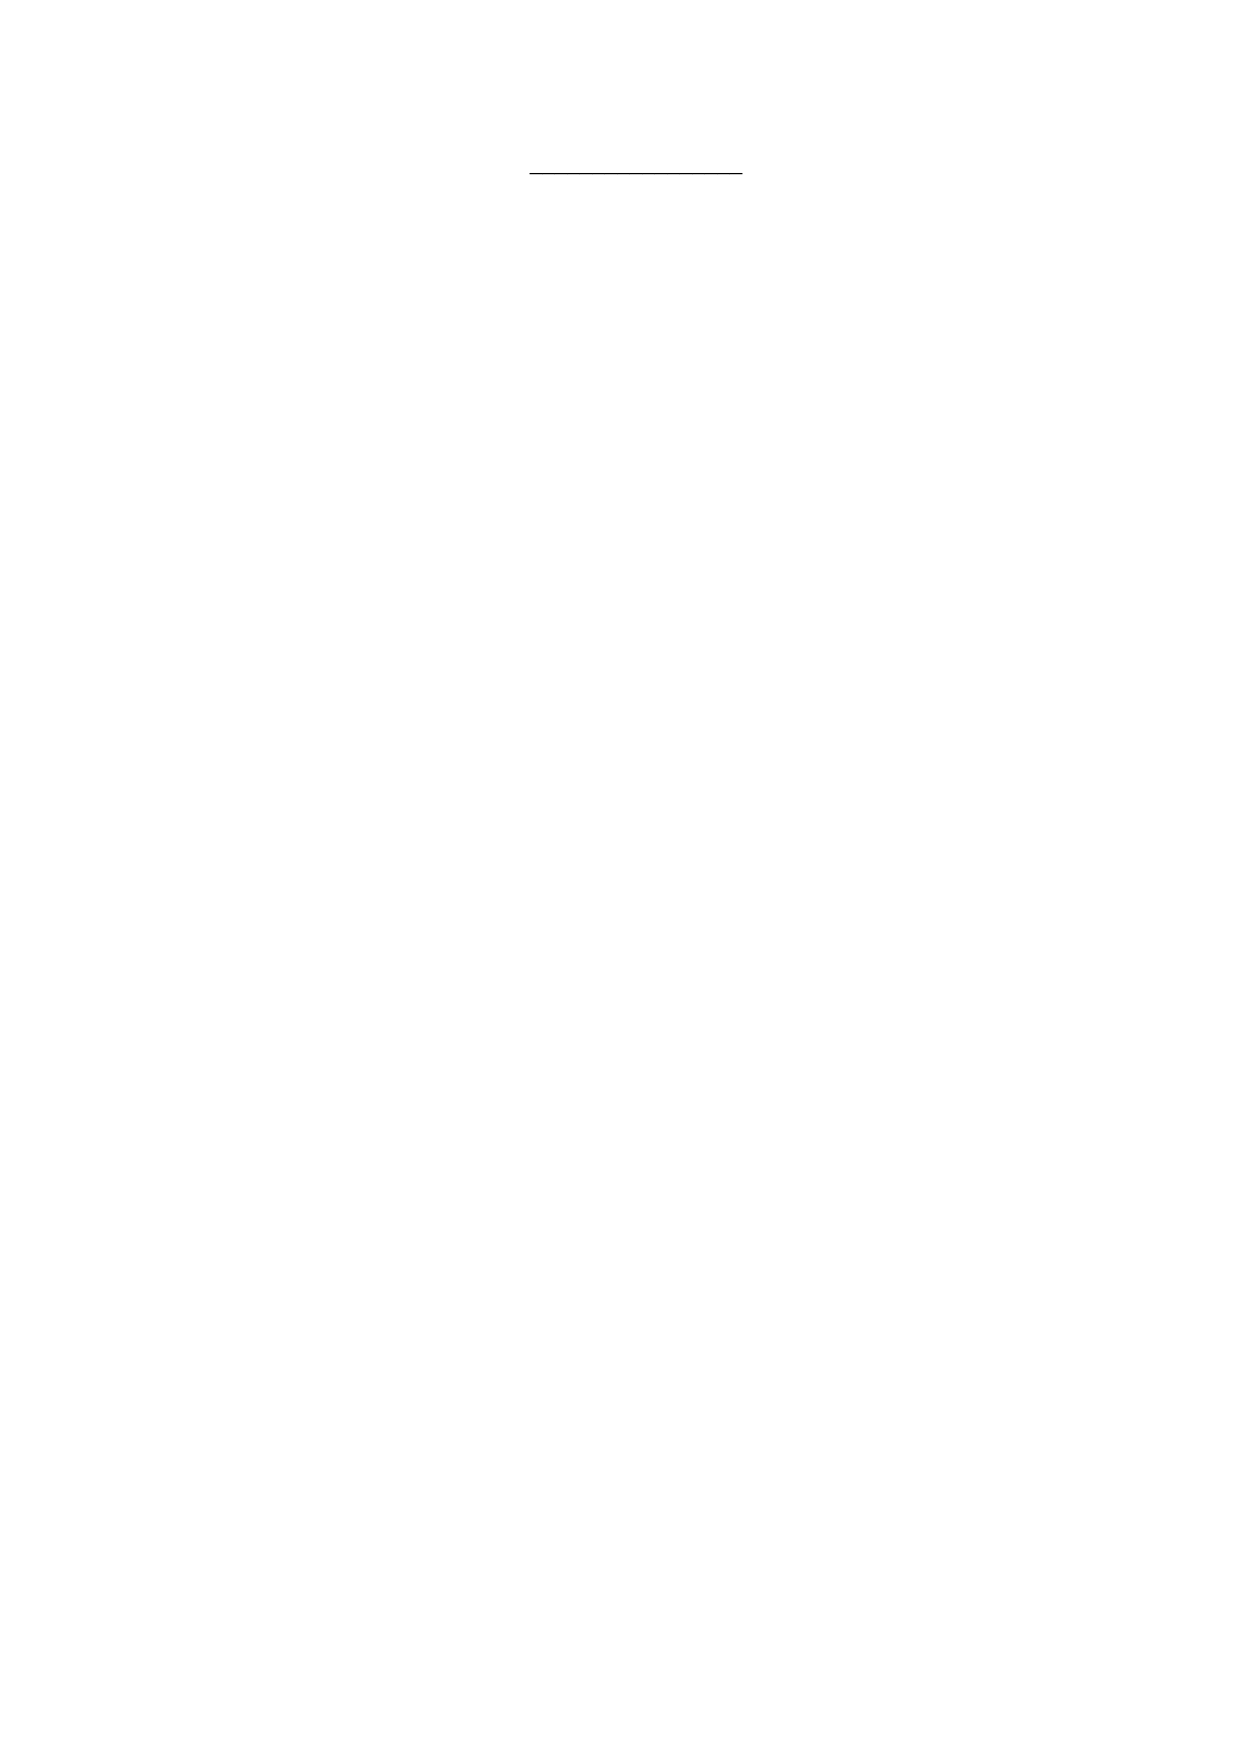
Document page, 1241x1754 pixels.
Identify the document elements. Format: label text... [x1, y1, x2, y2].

text _________________ [150, 148, 1122, 177]
